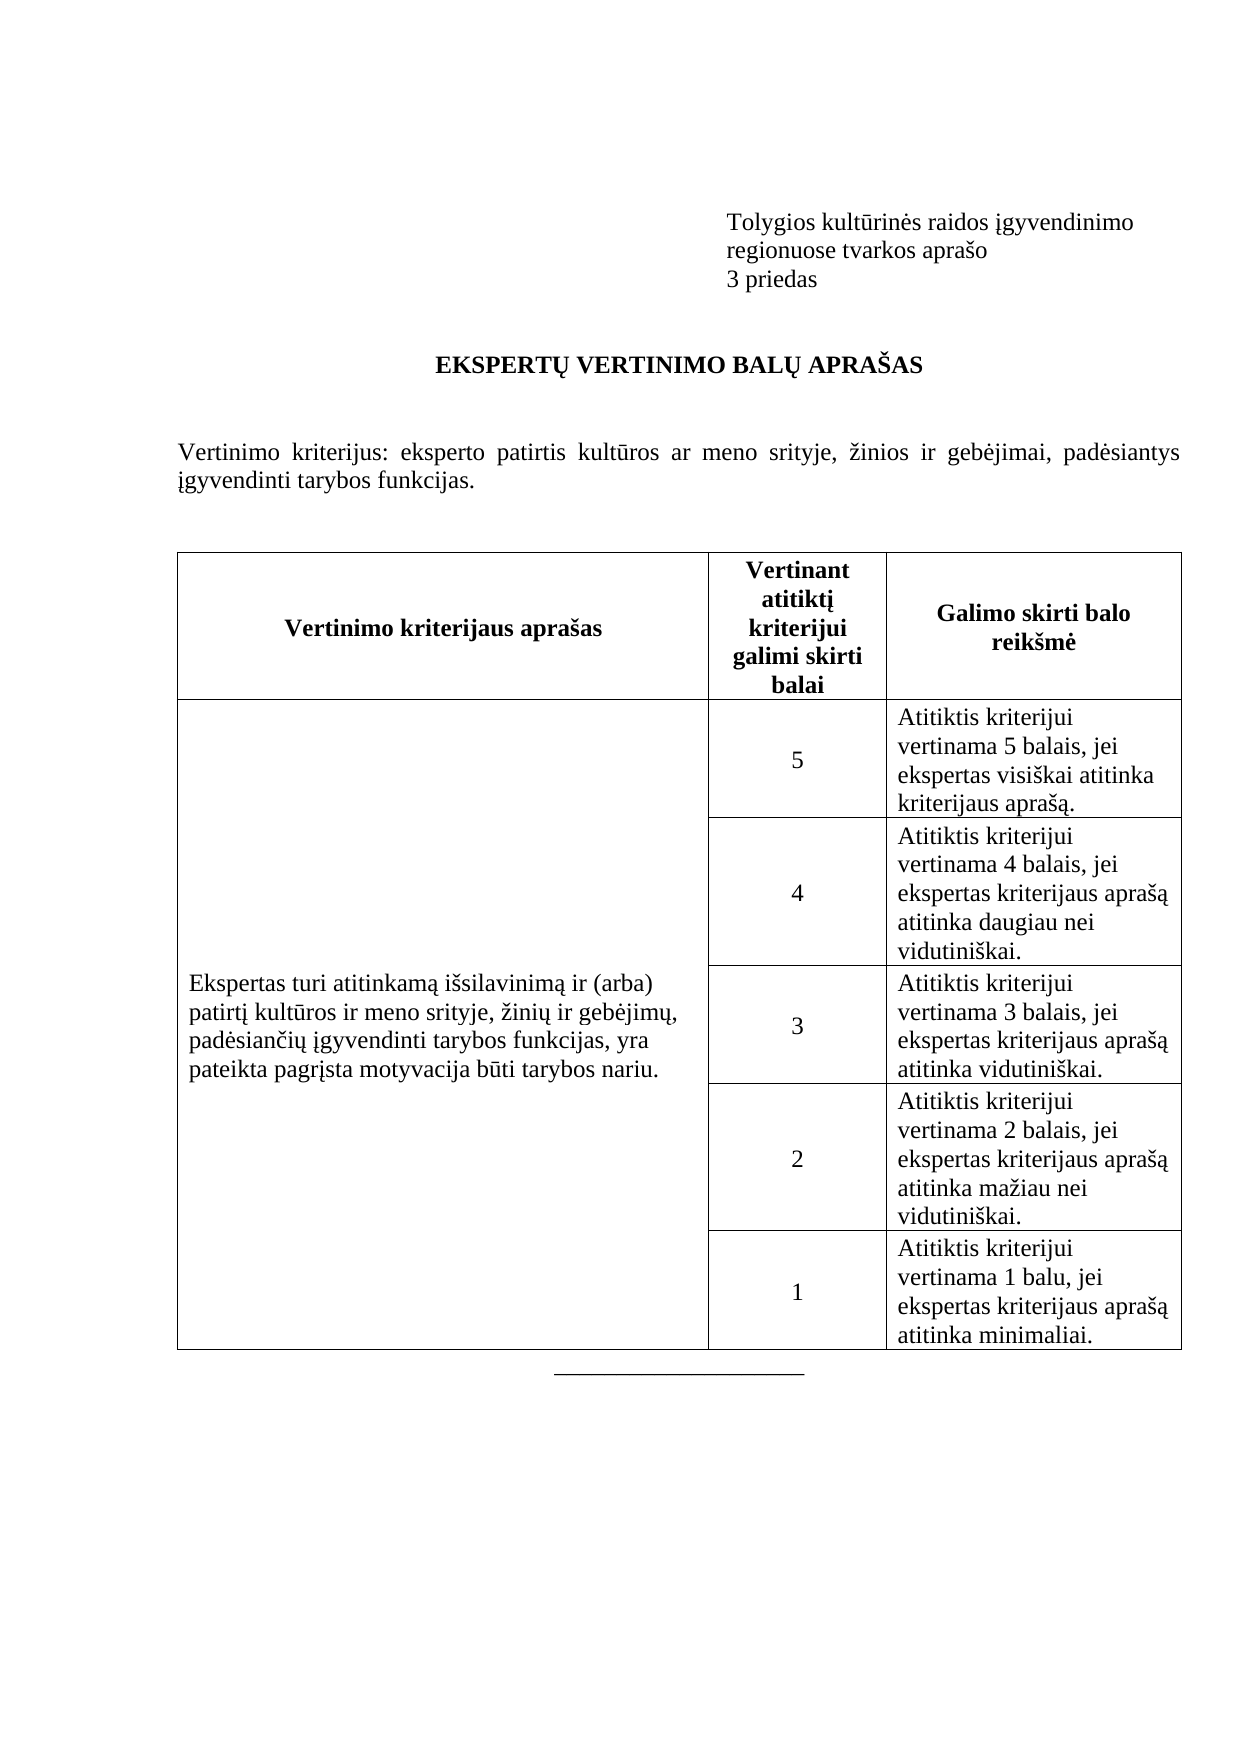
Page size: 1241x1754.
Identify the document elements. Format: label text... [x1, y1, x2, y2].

table_header Vertinant atitiktį kriterijui galimi skirti balai [709, 553, 886, 699]
table_cell Atitiktis kriterijui vertinama 5 balais, jei ekspertas visiškai atitinka kriterijaus aprašą. [887, 700, 1181, 817]
table_cell Atitiktis kriterijui vertinama 4 balais, jei ekspertas kriterijaus aprašą atitinka daugiau nei vidutiniškai. [887, 818, 1181, 964]
table_cell Atitiktis kriterijui vertinama 3 balais, jei ekspertas kriterijaus aprašą atitinka vidutiniškai. [887, 966, 1181, 1083]
table_cell Ekspertas turi atitinkamą išsilavinimą ir (arba) patirtį kultūros ir meno srityje, žinių ir gebėjimų, padėsiančių įgyvendinti tarybos funkcijas, yra pateikta pagrįsta motyvacija būti tarybos nariu. [178, 700, 708, 1348]
table_cell 4 [709, 818, 886, 964]
table_cell 1 [709, 1231, 886, 1348]
text Vertinimo kriterijus: eksperto patirtis kultūros ar meno srityje, žinios ir gebėjimai, padėsiantys įgyvendinti tarybos funkcijas. [177, 437, 1181, 494]
table_cell Atitiktis kriterijui vertinama 1 balu, jei ekspertas kriterijaus aprašą atitinka minimaliai. [887, 1231, 1181, 1348]
text regionuose tvarkos aprašo [177, 235, 1181, 264]
text 3 priedas [177, 264, 1181, 293]
table_cell 2 [709, 1084, 886, 1230]
table_cell 5 [709, 700, 886, 817]
text Tolygios kultūrinės raidos įgyvendinimo [177, 207, 1181, 235]
text EKSPERTŲ VERTINIMO BALŲ APRAŠAS [177, 350, 1181, 379]
table_header Vertinimo kriterijaus aprašas [178, 553, 708, 699]
text ____________________ [177, 1350, 1181, 1378]
table_cell 3 [709, 966, 886, 1083]
table_header Galimo skirti balo reikšmė [887, 553, 1181, 699]
table_cell Atitiktis kriterijui vertinama 2 balais, jei ekspertas kriterijaus aprašą atitinka mažiau nei vidutiniškai. [887, 1084, 1181, 1230]
